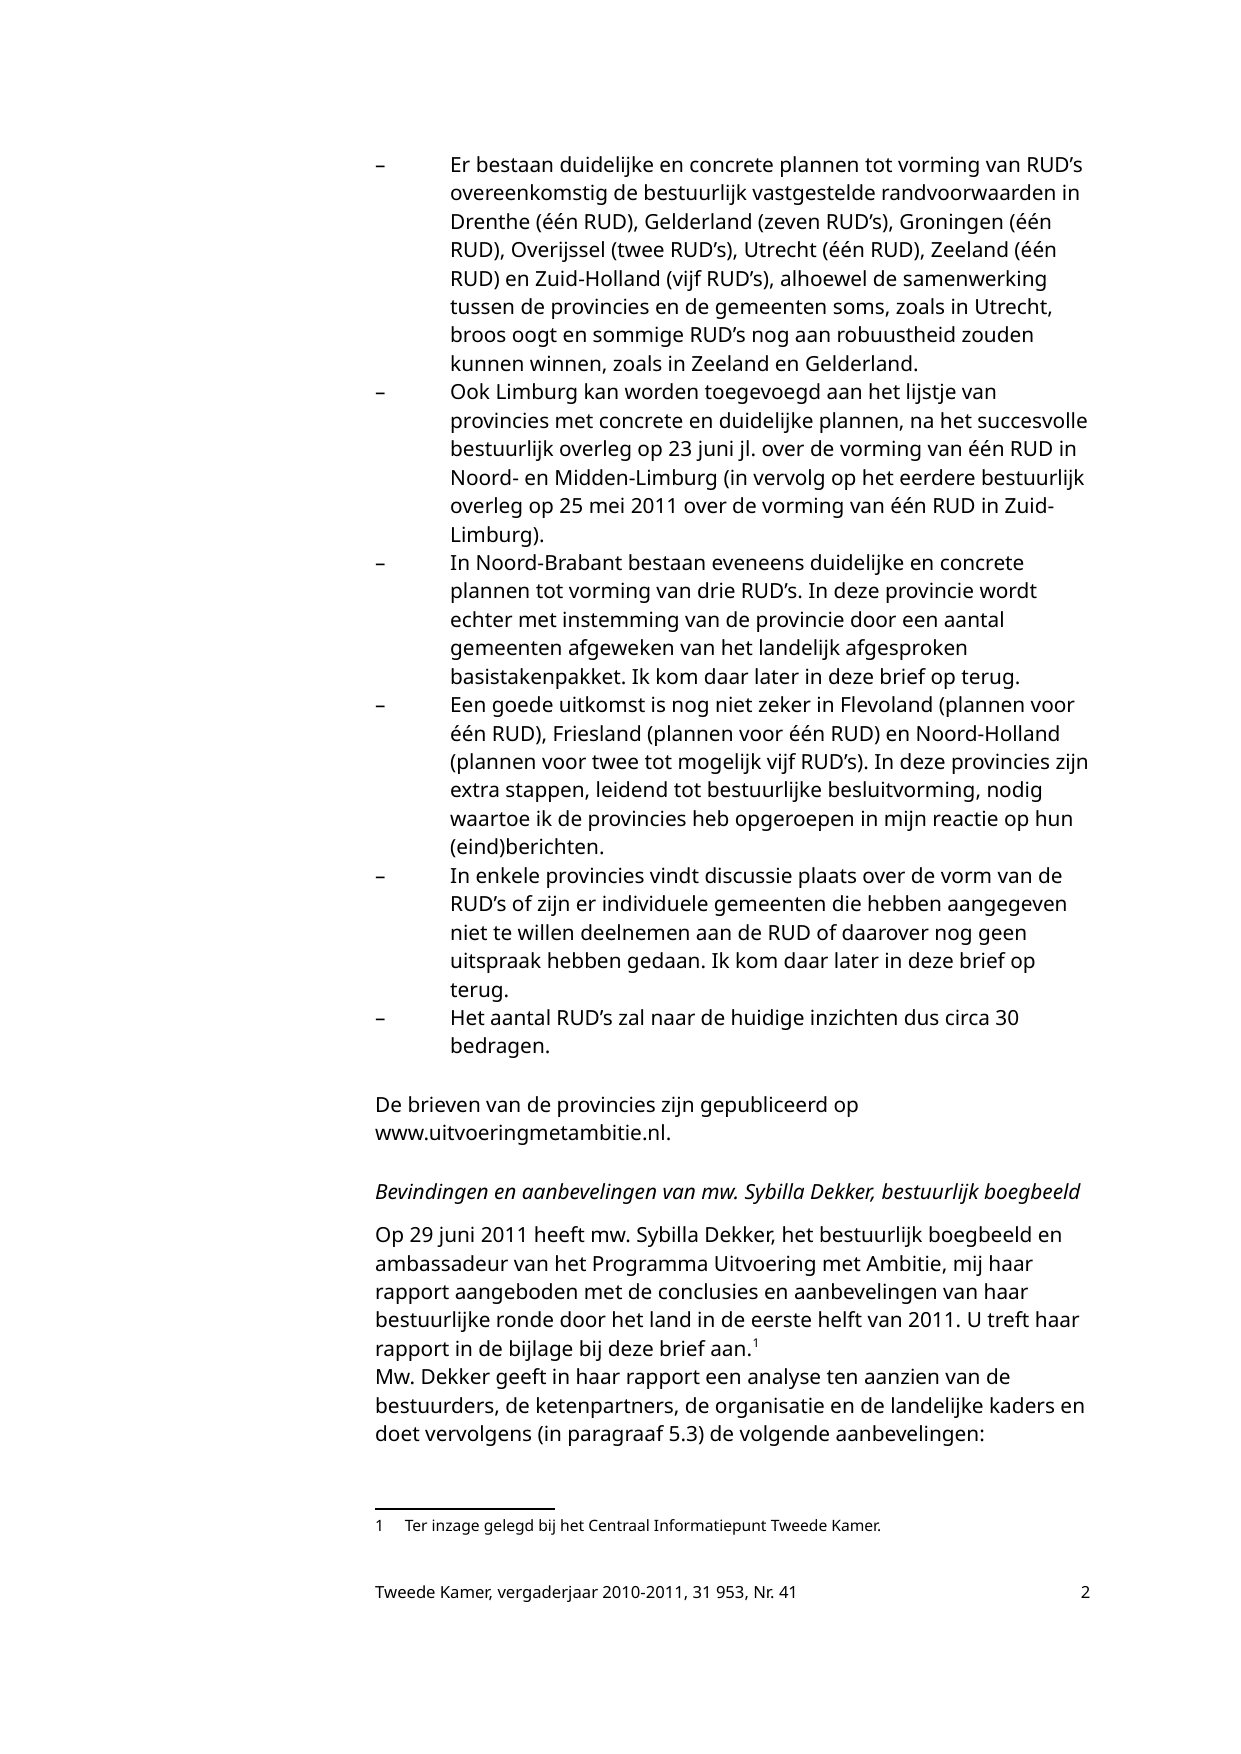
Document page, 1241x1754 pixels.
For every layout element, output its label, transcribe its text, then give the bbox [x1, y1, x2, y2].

list Het aantal RUD’s zal naar de huidige inzichten dus circa 30 bedragen. [375, 1003, 1090, 1060]
text De brieven van de provincies zijn gepubliceerd op www.uitvoeringmetambitie.nl. [375, 1090, 1090, 1147]
list In Noord-Brabant bestaan eveneens duidelijke en concrete plannen tot vorming van drie RUD’s. In deze provincie wordt echter met instemming van de provincie door een aantal gemeenten afgeweken van het landelijk afgesproken basistakenpakket. Ik kom daar later in deze brief op terug. [375, 548, 1090, 690]
list Een goede uitkomst is nog niet zeker in Flevoland (plannen voor één RUD), Friesland (plannen voor één RUD) en Noord-Holland (plannen voor twee tot mogelijk vijf RUD’s). In deze provincies zijn extra stappen, leidend tot bestuurlijke besluitvorming, nodig waartoe ik de provincies heb opgeroepen in mijn reactie op hun (eind)berichten. [375, 690, 1090, 861]
list Ook Limburg kan worden toegevoegd aan het lijstje van provincies met concrete en duidelijke plannen, na het succesvolle bestuurlijk overleg op 23 juni jl. over de vorming van één RUD in Noord- en Midden-Limburg (in vervolg op het eerdere bestuurlijk overleg op 25 mei 2011 over de vorming van één RUD in Zuid-Limburg). [375, 377, 1090, 548]
text Bevindingen en aanbevelingen van mw. Sybilla Dekker, bestuurlijk boegbeeld [375, 1177, 1090, 1205]
text Ter inzage gelegd bij het Centraal Informatiepunt Tweede Kamer. [375, 1508, 1090, 1536]
list Er bestaan duidelijke en concrete plannen tot vorming van RUD’s overeenkomstig de bestuurlijk vastgestelde randvoorwaarden in Drenthe (één RUD), Gelderland (zeven RUD’s), Groningen (één RUD), Overijssel (twee RUD’s), Utrecht (één RUD), Zeeland (één RUD) en Zuid-Holland (vijf RUD’s), alhoewel de samenwerking tussen de provincies en de gemeenten soms, zoals in Utrecht, broos oogt en sommige RUD’s nog aan robuustheid zouden kunnen winnen, zoals in Zeeland en Gelderland. [375, 150, 1090, 377]
text Op 29 juni 2011 heeft mw. Sybilla Dekker, het bestuurlijk boegbeeld en ambassadeur van het Programma Uitvoering met Ambitie, mij haar rapport aangeboden met de conclusies en aanbevelingen van haar bestuurlijke ronde door het land in de eerste helft van 2011. U treft haar rapport in de bijlage bij deze brief aan. [375, 1220, 1090, 1362]
text Mw. Dekker geeft in haar rapport een analyse ten aanzien van de bestuurders, de ketenpartners, de organisatie en de landelijke kaders en doet vervolgens (in paragraaf 5.3) de volgende aanbevelingen: [375, 1362, 1090, 1448]
list In enkele provincies vindt discussie plaats over de vorm van de RUD’s of zijn er individuele gemeenten die hebben aangegeven niet te willen deelnemen aan de RUD of daarover nog geen uitspraak hebben gedaan. Ik kom daar later in deze brief op terug. [375, 861, 1090, 1003]
